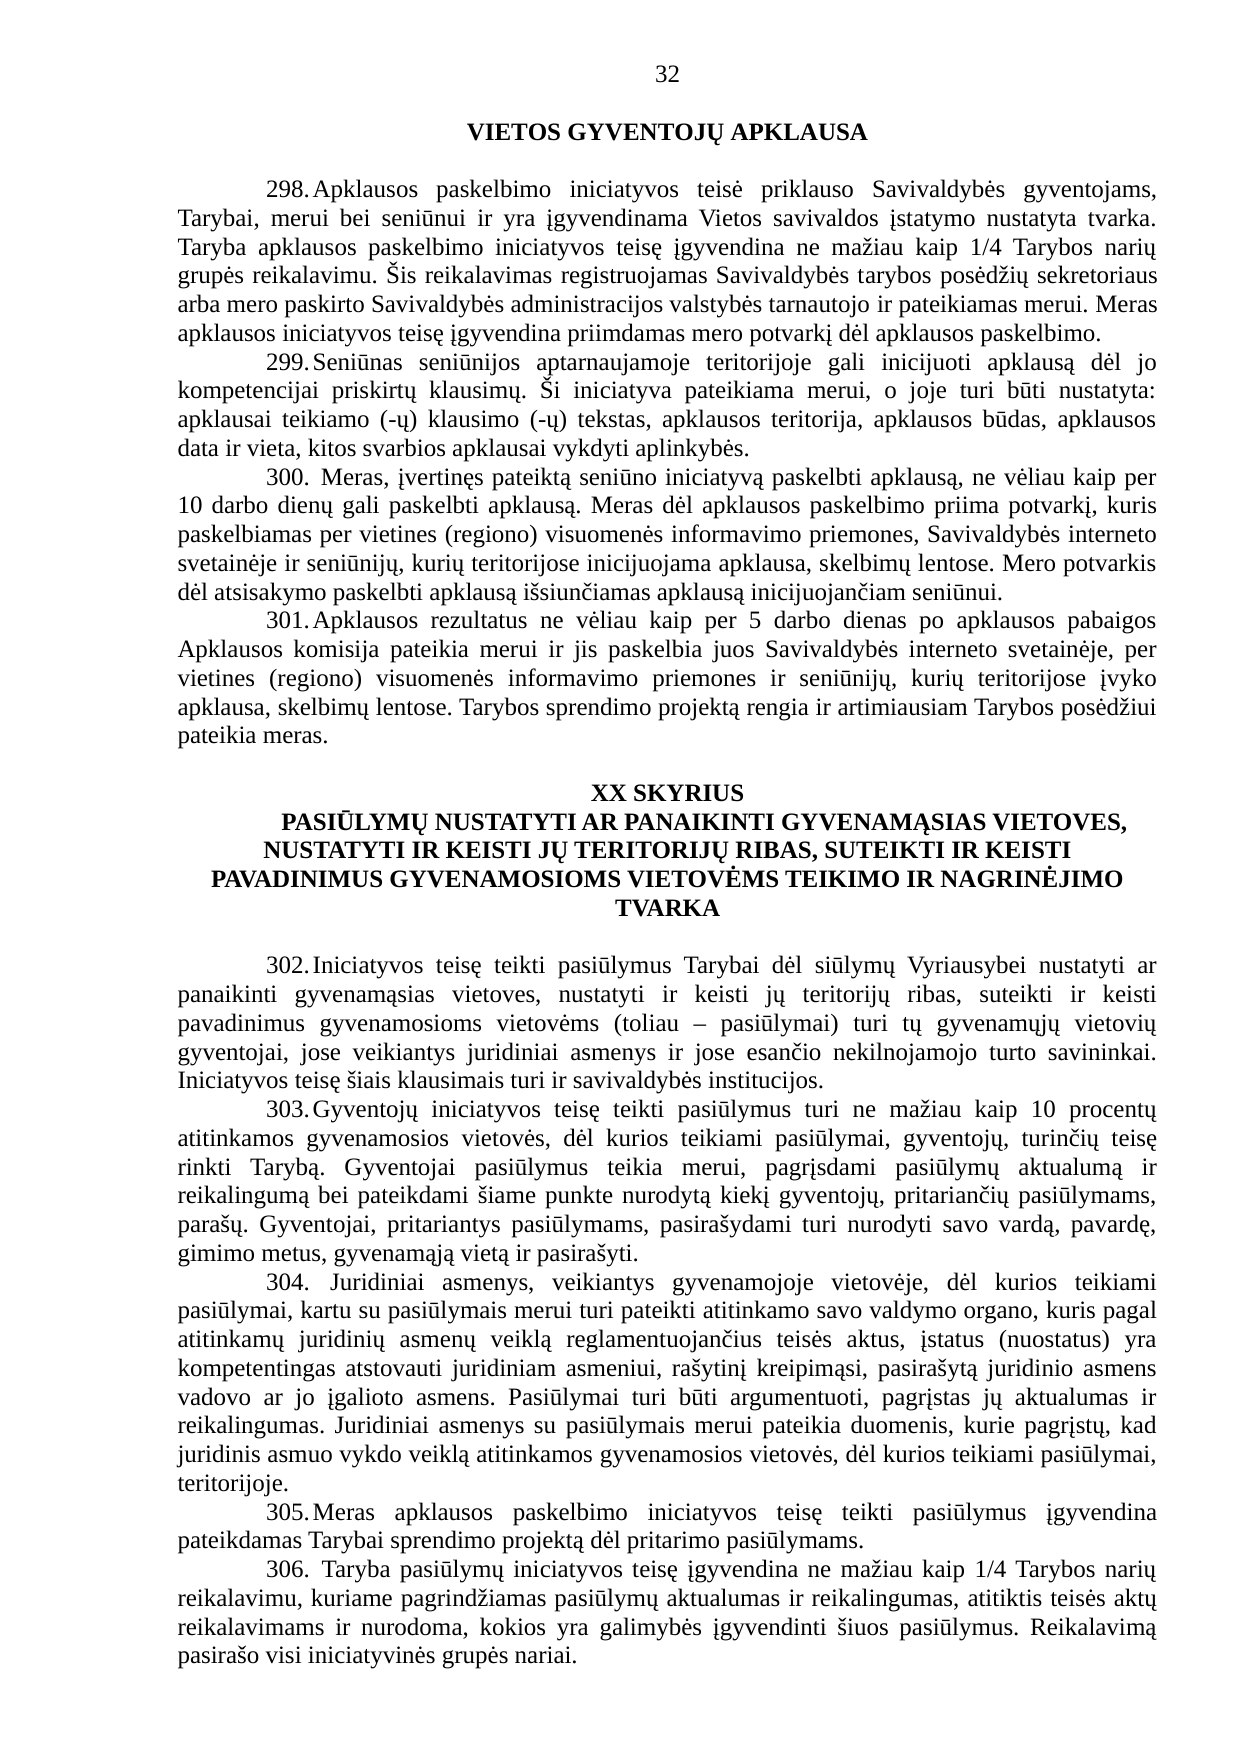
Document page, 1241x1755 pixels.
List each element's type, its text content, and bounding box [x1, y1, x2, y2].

text PASIŪLYMŲ NUSTATYTI AR PANAIKINTI GYVENAMĄSIAS VIETOVES, NUSTATYTI IR KEISTI JŲ TERITORIJŲ RIBAS, SUTEIKTI IR KEISTI PAVADINIMUS GYVENAMOSIOMS VIETOVĖMS TEIKIMO IR NAGRINĖJIMO TVARKA [177, 807, 1158, 922]
text XX SKYRIUS [177, 778, 1158, 807]
text 301. Apklausos rezultatus ne vėliau kaip per 5 darbo dienas po apklausos pabaigos Apklausos komisija pateikia merui ir jis paskelbia juos Savivaldybės interneto svetainėje, per vietines (regiono) visuomenės informavimo priemones ir seniūnijų, kurių teritorijose įvyko apklausa, skelbimų lentose. Tarybos sprendimo projektą rengia ir artimiausiam Tarybos posėdžiui pateikia meras. [177, 605, 1158, 749]
text 304. Juridiniai asmenys, veikiantys gyvenamojoje vietovėje, dėl kurios teikiami pasiūlymai, kartu su pasiūlymais merui turi pateikti atitinkamo savo valdymo organo, kuris pagal atitinkamų juridinių asmenų veiklą reglamentuojančius teisės aktus, įstatus (nuostatus) yra kompetentingas atstovauti juridiniam asmeniui, rašytinį kreipimąsi, pasirašytą juridinio asmens vadovo ar jo įgalioto asmens. Pasiūlymai turi būti argumentuoti, pagrįstas jų aktualumas ir reikalingumas. Juridiniai asmenys su pasiūlymais merui pateikia duomenis, kurie pagrįstų, kad juridinis asmuo vykdo veiklą atitinkamos gyvenamosios vietovės, dėl kurios teikiami pasiūlymai, teritorijoje. [177, 1267, 1158, 1497]
text 300. Meras, įvertinęs pateiktą seniūno iniciatyvą paskelbti apklausą, ne vėliau kaip per 10 darbo dienų gali paskelbti apklausą. Meras dėl apklausos paskelbimo priima potvarkį, kuris paskelbiamas per vietines (regiono) visuomenės informavimo priemones, Savivaldybės interneto svetainėje ir seniūnijų, kurių teritorijose inicijuojama apklausa, skelbimų lentose. Mero potvarkis dėl atsisakymo paskelbti apklausą išsiunčiamas apklausą inicijuojančiam seniūnui. [177, 462, 1158, 605]
text 299. Seniūnas seniūnijos aptarnaujamoje teritorijoje gali inicijuoti apklausą dėl jo kompetencijai priskirtų klausimų. Ši iniciatyva pateikiama merui, o joje turi būti nustatyta: apklausai teikiamo (-ų) klausimo (-ų) tekstas, apklausos teritorija, apklausos būdas, apklausos data ir vieta, kitos svarbios apklausai vykdyti aplinkybės. [177, 347, 1158, 462]
text VIETOS GYVENTOJŲ APKLAUSA [177, 117, 1158, 145]
text 305. Meras apklausos paskelbimo iniciatyvos teisę teikti pasiūlymus įgyvendina pateikdamas Tarybai sprendimo projektą dėl pritarimo pasiūlymams. [177, 1497, 1158, 1554]
text 302. Iniciatyvos teisę teikti pasiūlymus Tarybai dėl siūlymų Vyriausybei nustatyti ar panaikinti gyvenamąsias vietoves, nustatyti ir keisti jų teritorijų ribas, suteikti ir keisti pavadinimus gyvenamosioms vietovėms (toliau – pasiūlymai) turi tų gyvenamųjų vietovių gyventojai, jose veikiantys juridiniai asmenys ir jose esančio nekilnojamojo turto savininkai. Iniciatyvos teisę šiais klausimais turi ir savivaldybės institucijos. [177, 950, 1158, 1094]
text 306. Taryba pasiūlymų iniciatyvos teisę įgyvendina ne mažiau kaip 1/4 Tarybos narių reikalavimu, kuriame pagrindžiamas pasiūlymų aktualumas ir reikalingumas, atitiktis teisės aktų reikalavimams ir nurodoma, kokios yra galimybės įgyvendinti šiuos pasiūlymus. Reikalavimą pasirašo visi iniciatyvinės grupės nariai. [177, 1554, 1158, 1669]
text 298. Apklausos paskelbimo iniciatyvos teisė priklauso Savivaldybės gyventojams, Tarybai, merui bei seniūnui ir yra įgyvendinama Vietos savivaldos įstatymo nustatyta tvarka. Taryba apklausos paskelbimo iniciatyvos teisę įgyvendina ne mažiau kaip 1/4 Tarybos narių grupės reikalavimu. Šis reikalavimas registruojamas Savivaldybės tarybos posėdžių sekretoriaus arba mero paskirto Savivaldybės administracijos valstybės tarnautojo ir pateikiamas merui. Meras apklausos iniciatyvos teisę įgyvendina priimdamas mero potvarkį dėl apklausos paskelbimo. [177, 174, 1158, 347]
text 303. Gyventojų iniciatyvos teisę teikti pasiūlymus turi ne mažiau kaip 10 procentų atitinkamos gyvenamosios vietovės, dėl kurios teikiami pasiūlymai, gyventojų, turinčių teisę rinkti Tarybą. Gyventojai pasiūlymus teikia merui, pagrįsdami pasiūlymų aktualumą ir reikalingumą bei pateikdami šiame punkte nurodytą kiekį gyventojų, pritariančių pasiūlymams, parašų. Gyventojai, pritariantys pasiūlymams, pasirašydami turi nurodyti savo vardą, pavardę, gimimo metus, gyvenamąją vietą ir pasirašyti. [177, 1094, 1158, 1267]
